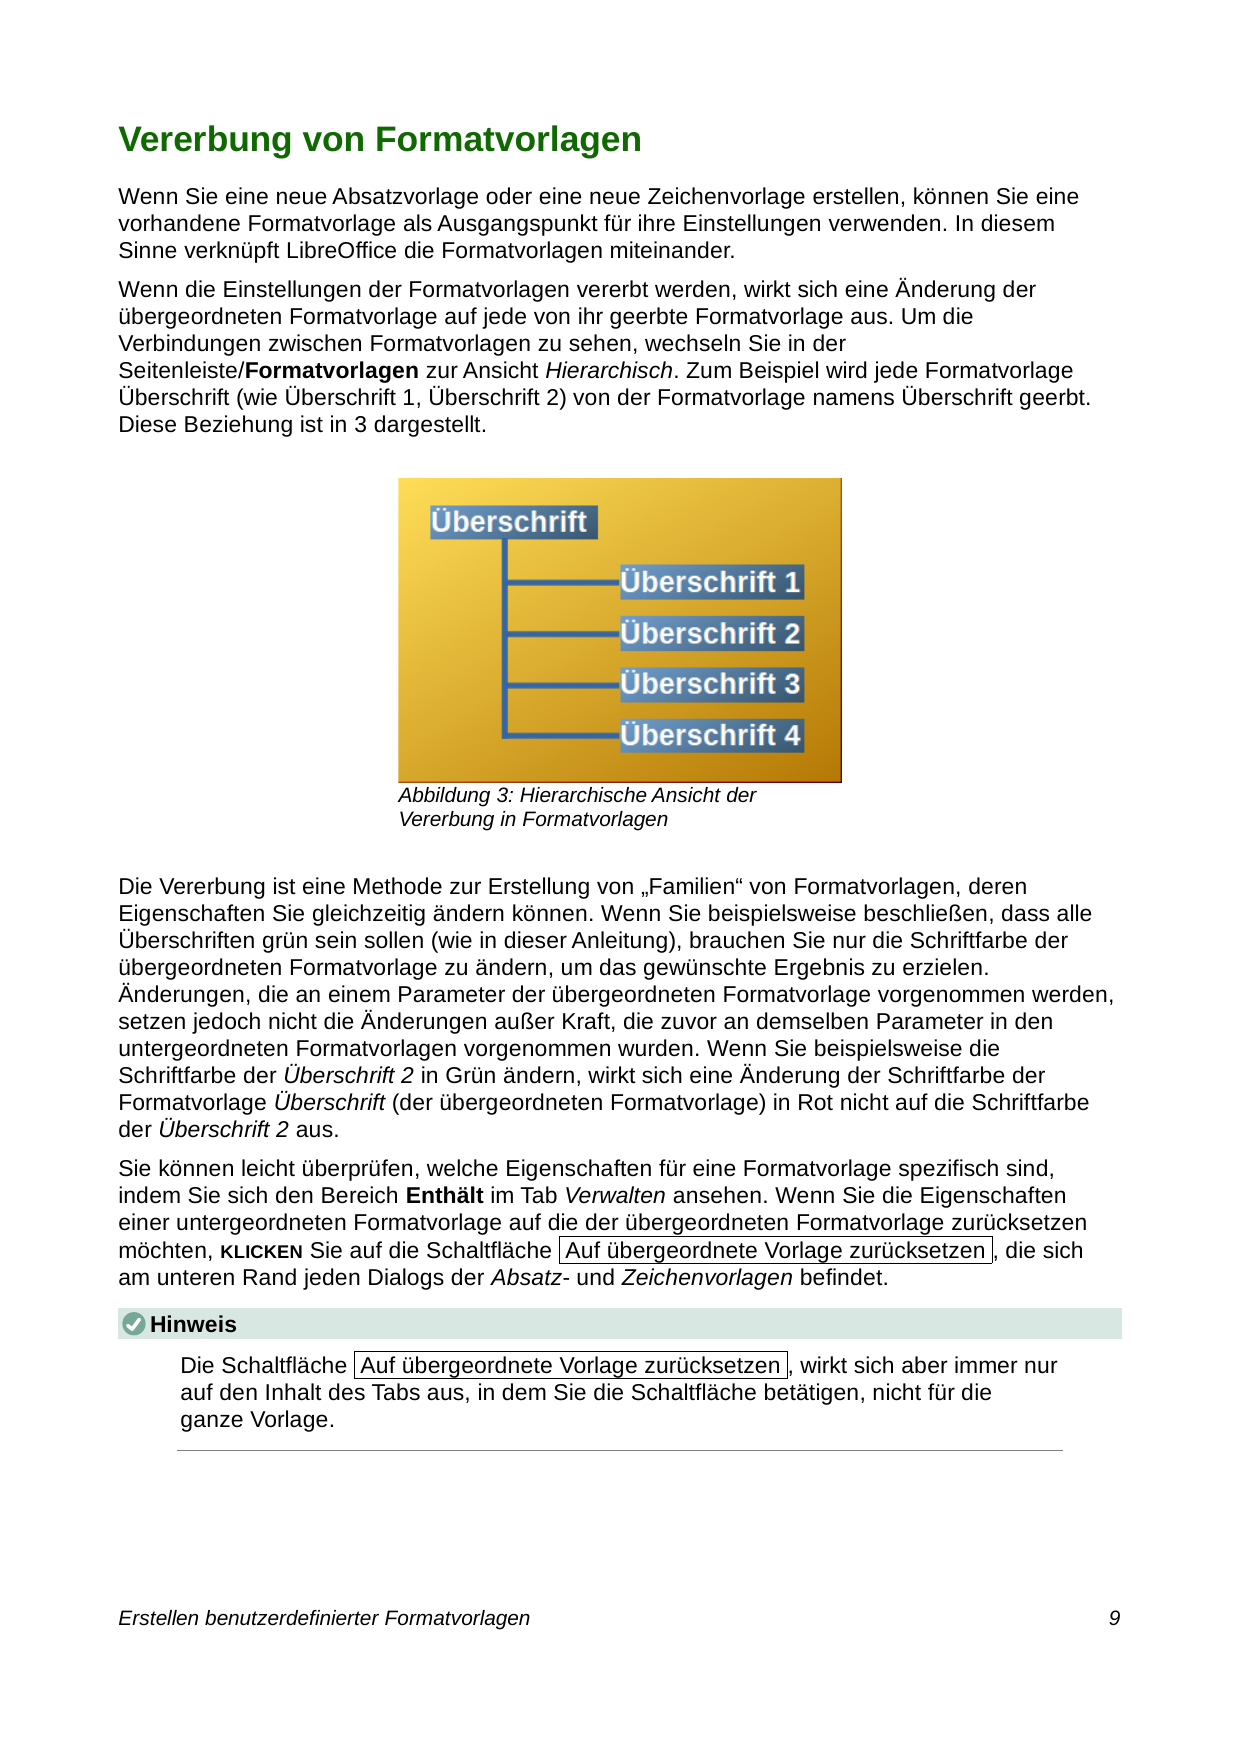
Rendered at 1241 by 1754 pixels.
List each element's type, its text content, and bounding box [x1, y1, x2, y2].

text Abbildung 3: Hierarchische Ansicht der Vererbung in Formatvorlagen [398, 783, 842, 831]
text Wenn Sie eine neue Absatzvorlage oder eine neue Zeichenvorlage erstellen, können Sie eine vorhandene Formatvorlage als Ausgangspunkt für ihre Einstellungen verwenden. In diesem Sinne verknüpft LibreOffice die Formatvorlagen miteinander. [118, 182, 1122, 263]
subtitle Vererbung von Formatvorlagen [118, 118, 1122, 159]
text Die Vererbung ist eine Methode zur Erstellung von „Familien“ von Formatvorlagen, deren Eigenschaften Sie gleichzeitig ändern können. Wenn Sie beispielsweise beschließen, dass alle Überschriften grün sein sollen (wie in dieser Anleitung), brauchen Sie nur die Schriftfarbe der übergeordneten Formatvorlage zu ändern, um das gewünschte Ergebnis zu erzielen. Änderungen, die an einem Parameter der übergeordneten Formatvorlage vorgenommen werden, setzen jedoch nicht die Änderungen außer Kraft, die zuvor an demselben Parameter in den untergeordneten Formatvorlagen vorgenommen wurden. Wenn Sie beispielsweise die Schriftfarbe der Überschrift 2 in Grün ändern, wirkt sich eine Änderung der Schriftfarbe der Formatvorlage Überschrift (der übergeordneten Formatvorlage) in Rot nicht auf die Schriftfarbe der Überschrift 2 aus. [118, 872, 1122, 1143]
text Die Schaltfläche Auf übergeordnete Vorlage zurücksetzen, wirkt sich aber immer nur auf den Inhalt des Tabs aus, in dem Sie die Schaltfläche betätigen, nicht für die ganze Vorlage. [177, 1351, 1063, 1450]
text Sie können leicht überprüfen, welche Eigenschaften für eine Formatvorlage spezifisch sind, indem Sie sich den Bereich Enthält im Tab Verwalten ansehen. Wenn Sie die Eigenschaften einer untergeordneten Formatvorlage auf die der übergeordneten Formatvorlage zurücksetzen möchten, klicken Sie auf die Schaltfläche Auf übergeordnete Vorlage zurücksetzen, die sich am unteren Rand jeden Dialogs der Absatz- und Zeichenvorlagen befindet. [118, 1154, 1122, 1290]
text Wenn die Einstellungen der Formatvorlagen vererbt werden, wirkt sich eine Änderung der übergeordneten Formatvorlage auf jede von ihr geerbte Formatvorlage aus. Um die Verbindungen zwischen Formatvorlagen zu sehen, wechseln Sie in der Seitenleiste/Formatvorlagen zur Ansicht Hierarchisch. Zum Beispiel wird jede Formatvorlage Überschrift (wie Überschrift 1, Überschrift 2) von der Formatvorlage namens Überschrift geerbt. Diese Beziehung ist in Abbildung 3 dargestellt. [118, 275, 1122, 438]
list Hinweis [118, 1308, 1122, 1339]
picture [398, 478, 842, 783]
